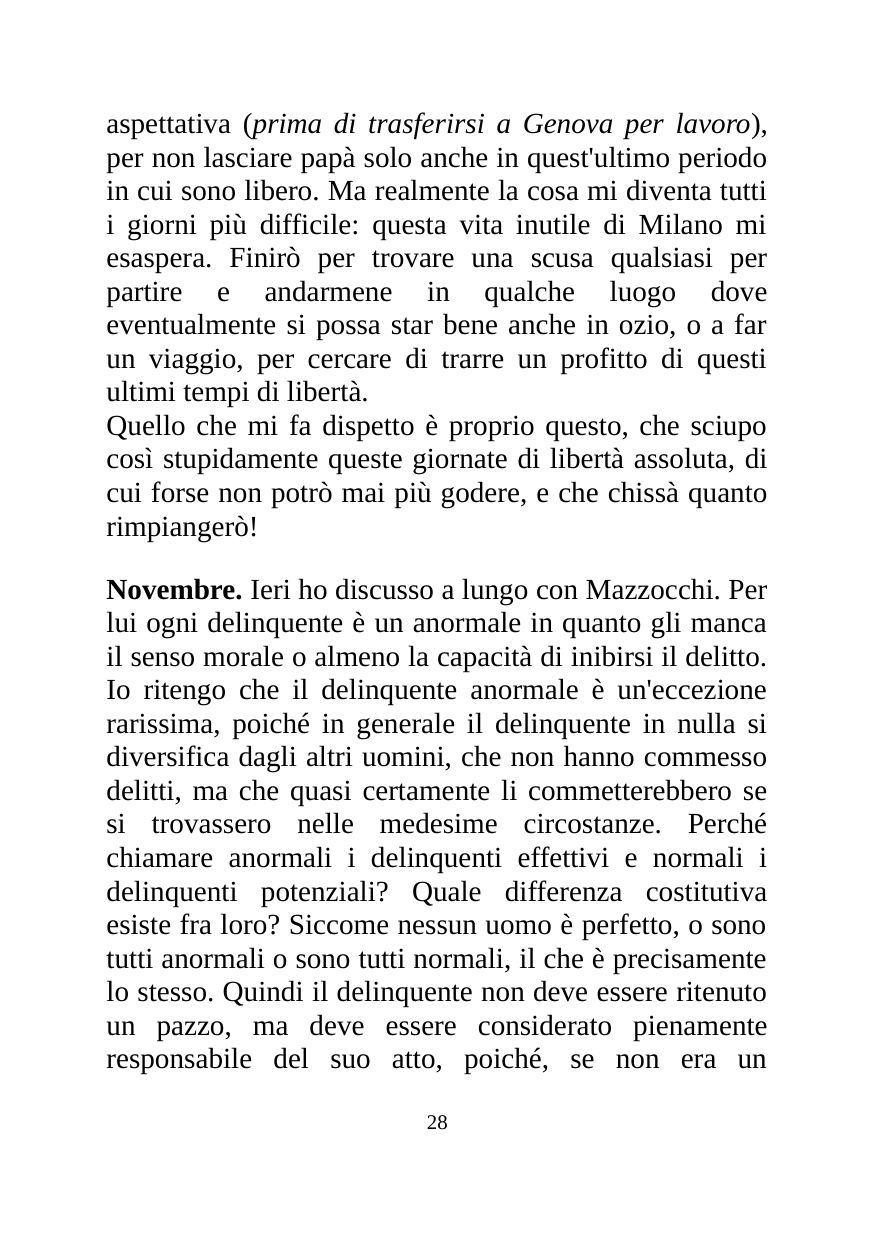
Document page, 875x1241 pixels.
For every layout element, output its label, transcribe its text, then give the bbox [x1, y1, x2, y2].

text Novembre. Ieri ho discusso a lungo con Mazzocchi. Per lui ogni delinquente è un anormale in quanto gli manca il senso morale o almeno la capacità di inibirsi il delitto. Io ritengo che il delinquente anormale è un'eccezione rarissima, poiché in generale il delinquente in nulla si diversifica dagli altri uomini, che non hanno commesso delitti, ma che quasi certamente li commetterebbero se si trovassero nelle medesime circostanze. Perché chiamare anormali i delinquenti effettivi e normali i delinquenti potenziali? Quale differenza costitutiva esiste fra loro? Siccome nessun uomo è perfetto, o sono tutti anormali o sono tutti normali, il che è precisamente lo stesso. Quindi il delinquente non deve essere ritenuto un pazzo, ma deve essere considerato pienamente responsabile del suo atto, poiché, se non era un [106, 572, 768, 1075]
text Quello che mi fa dispetto è proprio questo, che sciupo così stupidamente queste giornate di libertà assoluta, di cui forse non potrò mai più godere, e che chissà quanto rimpiangerò! [106, 408, 768, 542]
text aspettativa (prima di trasferirsi a Genova per lavoro), per non lasciare papà solo anche in quest'ultimo periodo in cui sono libero. Ma realmente la cosa mi diventa tutti i giorni più difficile: questa vita inutile di Milano mi esaspera. Finirò per trovare una scusa qualsiasi per partire e andarmene in qualche luogo dove eventualmente si possa star bene anche in ozio, o a far un viaggio, per cercare di trarre un profitto di questi ultimi tempi di libertà. [106, 106, 768, 408]
